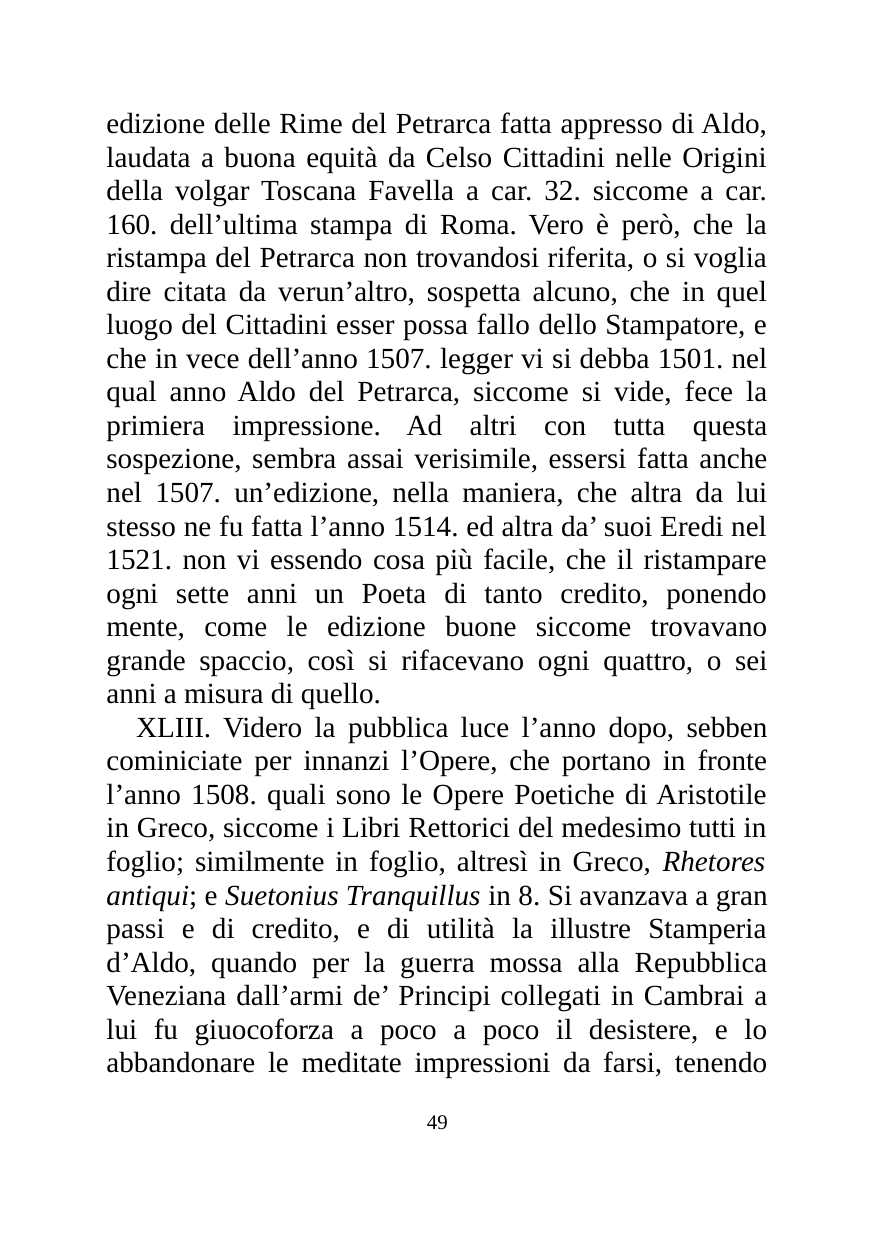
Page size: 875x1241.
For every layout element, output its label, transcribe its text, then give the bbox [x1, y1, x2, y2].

text edizione delle Rime del Petrarca fatta appresso di Aldo, laudata a buona equità da Celso Cittadini nelle Origini della volgar Toscana Favella a car. 32. siccome a car. 160. dell’ultima stampa di Roma. Vero è però, che la ristampa del Petrarca non trovandosi riferita, o si voglia dire citata da verun’altro, sospetta alcuno, che in quel luogo del Cittadini esser possa fallo dello Stampatore, e che in vece dell’anno 1507. legger vi si debba 1501. nel qual anno Aldo del Petrarca, siccome si vide, fece la primiera impressione. Ad altri con tutta questa sospezione, sembra assai verisimile, essersi fatta anche nel 1507. un’edizione, nella maniera, che altra da lui stesso ne fu fatta l’anno 1514. ed altra da’ suoi Eredi nel 1521. non vi essendo cosa più facile, che il ristampare ogni sette anni un Poeta di tanto credito, ponendo mente, come le edizione buone siccome trovavano grande spaccio, così si rifacevano ogni quattro, o sei anni a misura di quello. [106, 106, 768, 710]
text XLIII. Videro la pubblica luce l’anno dopo, sebben cominiciate per innanzi l’Opere, che portano in fronte l’anno 1508. quali sono le Opere Poetiche di Aristotile in Greco, siccome i Libri Rettorici del medesimo tutti in foglio; similmente in foglio, altresì in Greco, Rhetores antiqui; e Suetonius Tranquillus in 8. Si avanzava a gran passi e di credito, e di utilità la illustre Stamperia d’Aldo, quando per la guerra mossa alla Repubblica Veneziana dall’armi de’ Principi collegati in Cambrai a lui fu giuocoforza a poco a poco il desistere, e lo abbandonare le meditate impressioni da farsi, tenendo [106, 710, 768, 1079]
